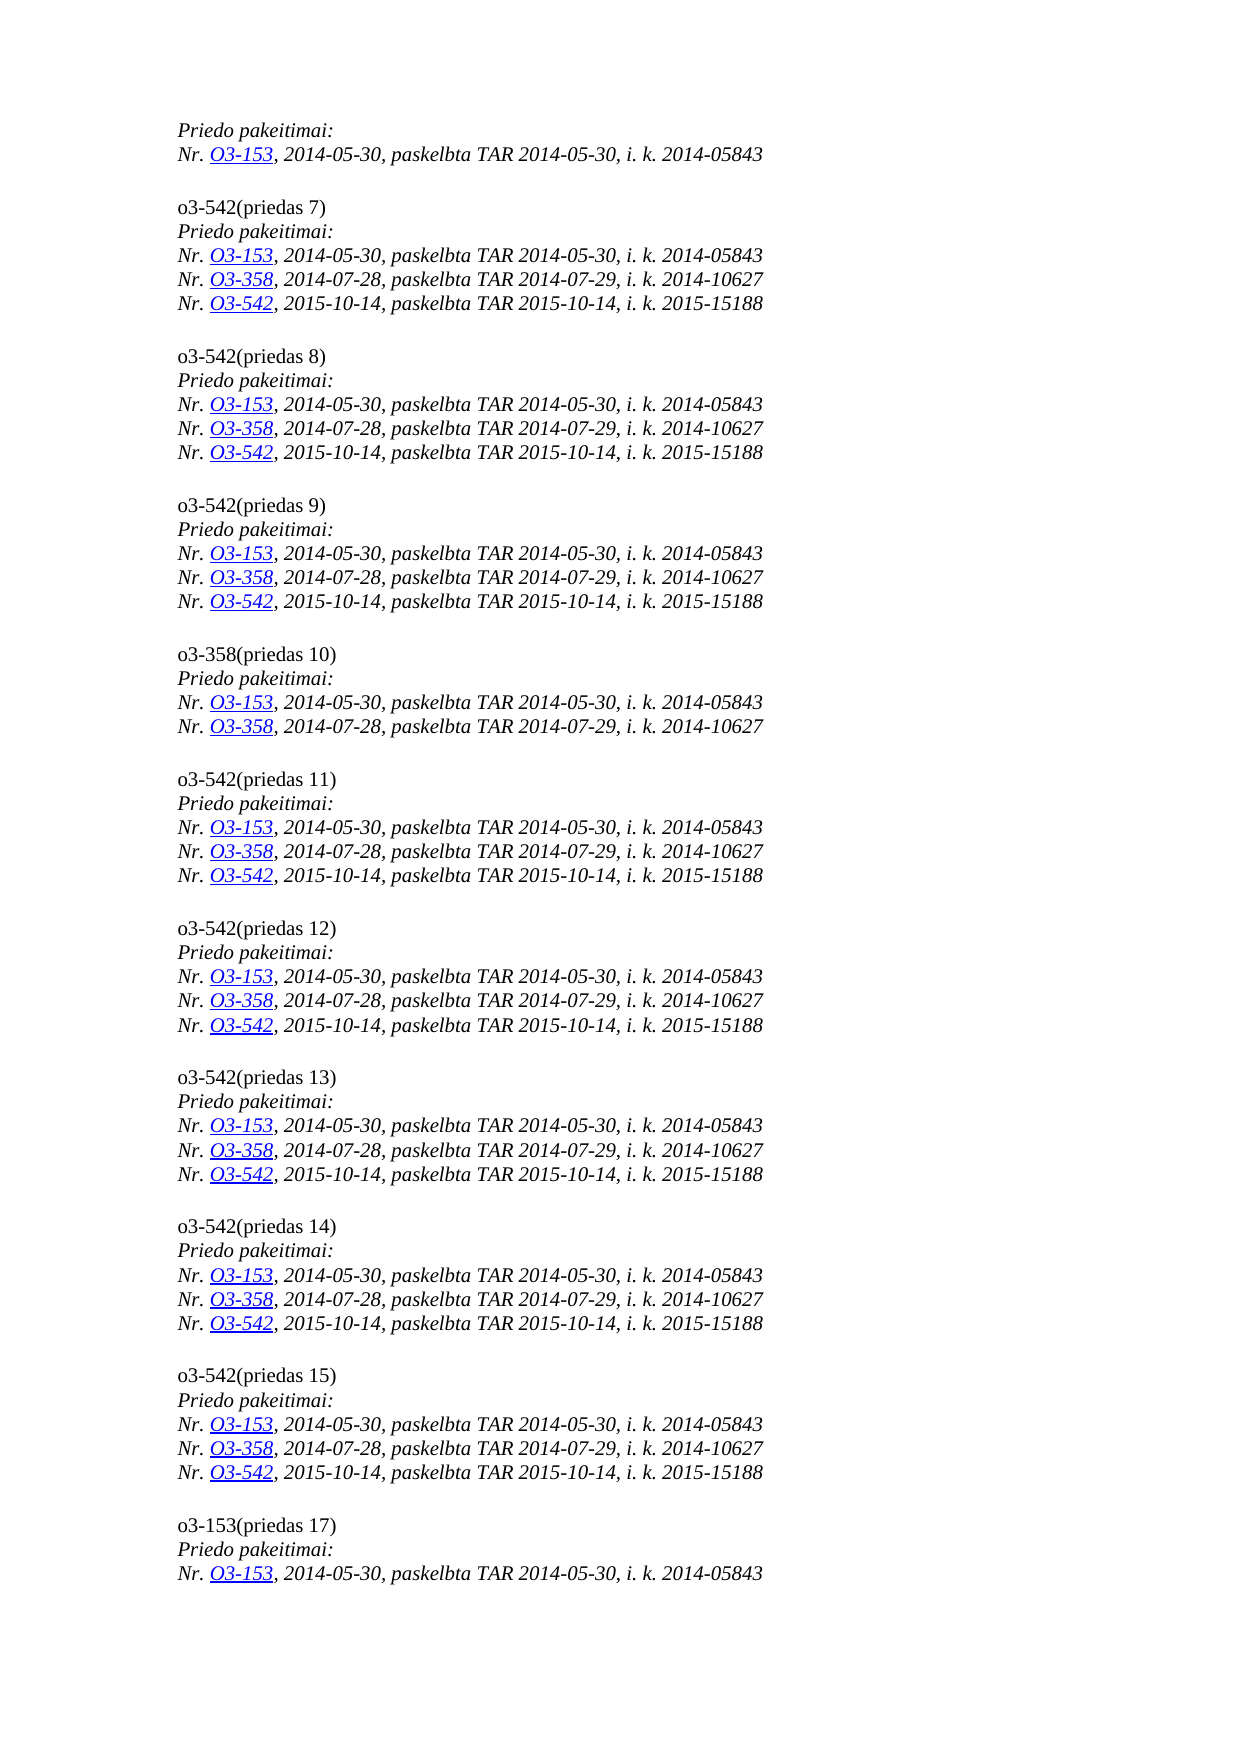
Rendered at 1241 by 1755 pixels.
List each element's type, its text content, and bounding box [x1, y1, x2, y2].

text Priedo pakeitimai: [177, 517, 1122, 541]
text Nr. O3-542, 2015-10-14, paskelbta TAR 2015-10-14, i. k. 2015-15188 [177, 1460, 1122, 1484]
text Priedo pakeitimai: [177, 1387, 1122, 1412]
text Priedo pakeitimai: [177, 1238, 1122, 1262]
text Nr. O3-358, 2014-07-28, paskelbta TAR 2014-07-29, i. k. 2014-10627 [177, 1436, 1122, 1460]
text Priedo pakeitimai: [177, 791, 1122, 815]
text Nr. O3-153, 2014-05-30, paskelbta TAR 2014-05-30, i. k. 2014-05843 [177, 392, 1122, 416]
text Priedo pakeitimai: [177, 1537, 1122, 1561]
text Priedo pakeitimai: [177, 940, 1122, 964]
text Priedo pakeitimai: [177, 118, 1122, 142]
text Nr. O3-358, 2014-07-28, paskelbta TAR 2014-07-29, i. k. 2014-10627 [177, 714, 1122, 738]
text Nr. O3-358, 2014-07-28, paskelbta TAR 2014-07-29, i. k. 2014-10627 [177, 267, 1122, 291]
text Nr. O3-153, 2014-05-30, paskelbta TAR 2014-05-30, i. k. 2014-05843 [177, 815, 1122, 839]
text Nr. O3-153, 2014-05-30, paskelbta TAR 2014-05-30, i. k. 2014-05843 [177, 1262, 1122, 1287]
text Nr. O3-542, 2015-10-14, paskelbta TAR 2015-10-14, i. k. 2015-15188 [177, 440, 1122, 464]
text Nr. O3-153, 2014-05-30, paskelbta TAR 2014-05-30, i. k. 2014-05843 [177, 243, 1122, 267]
text Nr. O3-358, 2014-07-28, paskelbta TAR 2014-07-29, i. k. 2014-10627 [177, 565, 1122, 589]
text Nr. O3-153, 2014-05-30, paskelbta TAR 2014-05-30, i. k. 2014-05843 [177, 142, 1122, 166]
text Nr. O3-542, 2015-10-14, paskelbta TAR 2015-10-14, i. k. 2015-15188 [177, 863, 1122, 887]
text Nr. O3-542, 2015-10-14, paskelbta TAR 2015-10-14, i. k. 2015-15188 [177, 291, 1122, 315]
text Nr. O3-358, 2014-07-28, paskelbta TAR 2014-07-29, i. k. 2014-10627 [177, 839, 1122, 863]
text o3-358(priedas 10) [177, 642, 1122, 666]
text Nr. O3-153, 2014-05-30, paskelbta TAR 2014-05-30, i. k. 2014-05843 [177, 964, 1122, 988]
text Priedo pakeitimai: [177, 666, 1122, 690]
text o3-542(priedas 15) [177, 1363, 1122, 1387]
text o3-542(priedas 11) [177, 767, 1122, 791]
text Nr. O3-153, 2014-05-30, paskelbta TAR 2014-05-30, i. k. 2014-05843 [177, 690, 1122, 714]
text Priedo pakeitimai: [177, 219, 1122, 243]
text Nr. O3-153, 2014-05-30, paskelbta TAR 2014-05-30, i. k. 2014-05843 [177, 1113, 1122, 1137]
text Priedo pakeitimai: [177, 368, 1122, 392]
text Nr. O3-542, 2015-10-14, paskelbta TAR 2015-10-14, i. k. 2015-15188 [177, 1012, 1122, 1037]
text o3-542(priedas 8) [177, 344, 1122, 368]
text o3-542(priedas 7) [177, 195, 1122, 219]
text Priedo pakeitimai: [177, 1089, 1122, 1113]
text o3-153(priedas 17) [177, 1512, 1122, 1537]
text Nr. O3-358, 2014-07-28, paskelbta TAR 2014-07-29, i. k. 2014-10627 [177, 1287, 1122, 1311]
text o3-542(priedas 12) [177, 916, 1122, 940]
text Nr. O3-153, 2014-05-30, paskelbta TAR 2014-05-30, i. k. 2014-05843 [177, 1412, 1122, 1436]
text Nr. O3-542, 2015-10-14, paskelbta TAR 2015-10-14, i. k. 2015-15188 [177, 1311, 1122, 1335]
text o3-542(priedas 14) [177, 1214, 1122, 1238]
text Nr. O3-542, 2015-10-14, paskelbta TAR 2015-10-14, i. k. 2015-15188 [177, 1162, 1122, 1186]
text o3-542(priedas 13) [177, 1065, 1122, 1089]
text Nr. O3-358, 2014-07-28, paskelbta TAR 2014-07-29, i. k. 2014-10627 [177, 1137, 1122, 1162]
text Nr. O3-358, 2014-07-28, paskelbta TAR 2014-07-29, i. k. 2014-10627 [177, 988, 1122, 1012]
text Nr. O3-153, 2014-05-30, paskelbta TAR 2014-05-30, i. k. 2014-05843 [177, 1561, 1122, 1585]
text Nr. O3-542, 2015-10-14, paskelbta TAR 2015-10-14, i. k. 2015-15188 [177, 589, 1122, 613]
text Nr. O3-153, 2014-05-30, paskelbta TAR 2014-05-30, i. k. 2014-05843 [177, 541, 1122, 565]
text Nr. O3-358, 2014-07-28, paskelbta TAR 2014-07-29, i. k. 2014-10627 [177, 416, 1122, 440]
text o3-542(priedas 9) [177, 493, 1122, 517]
